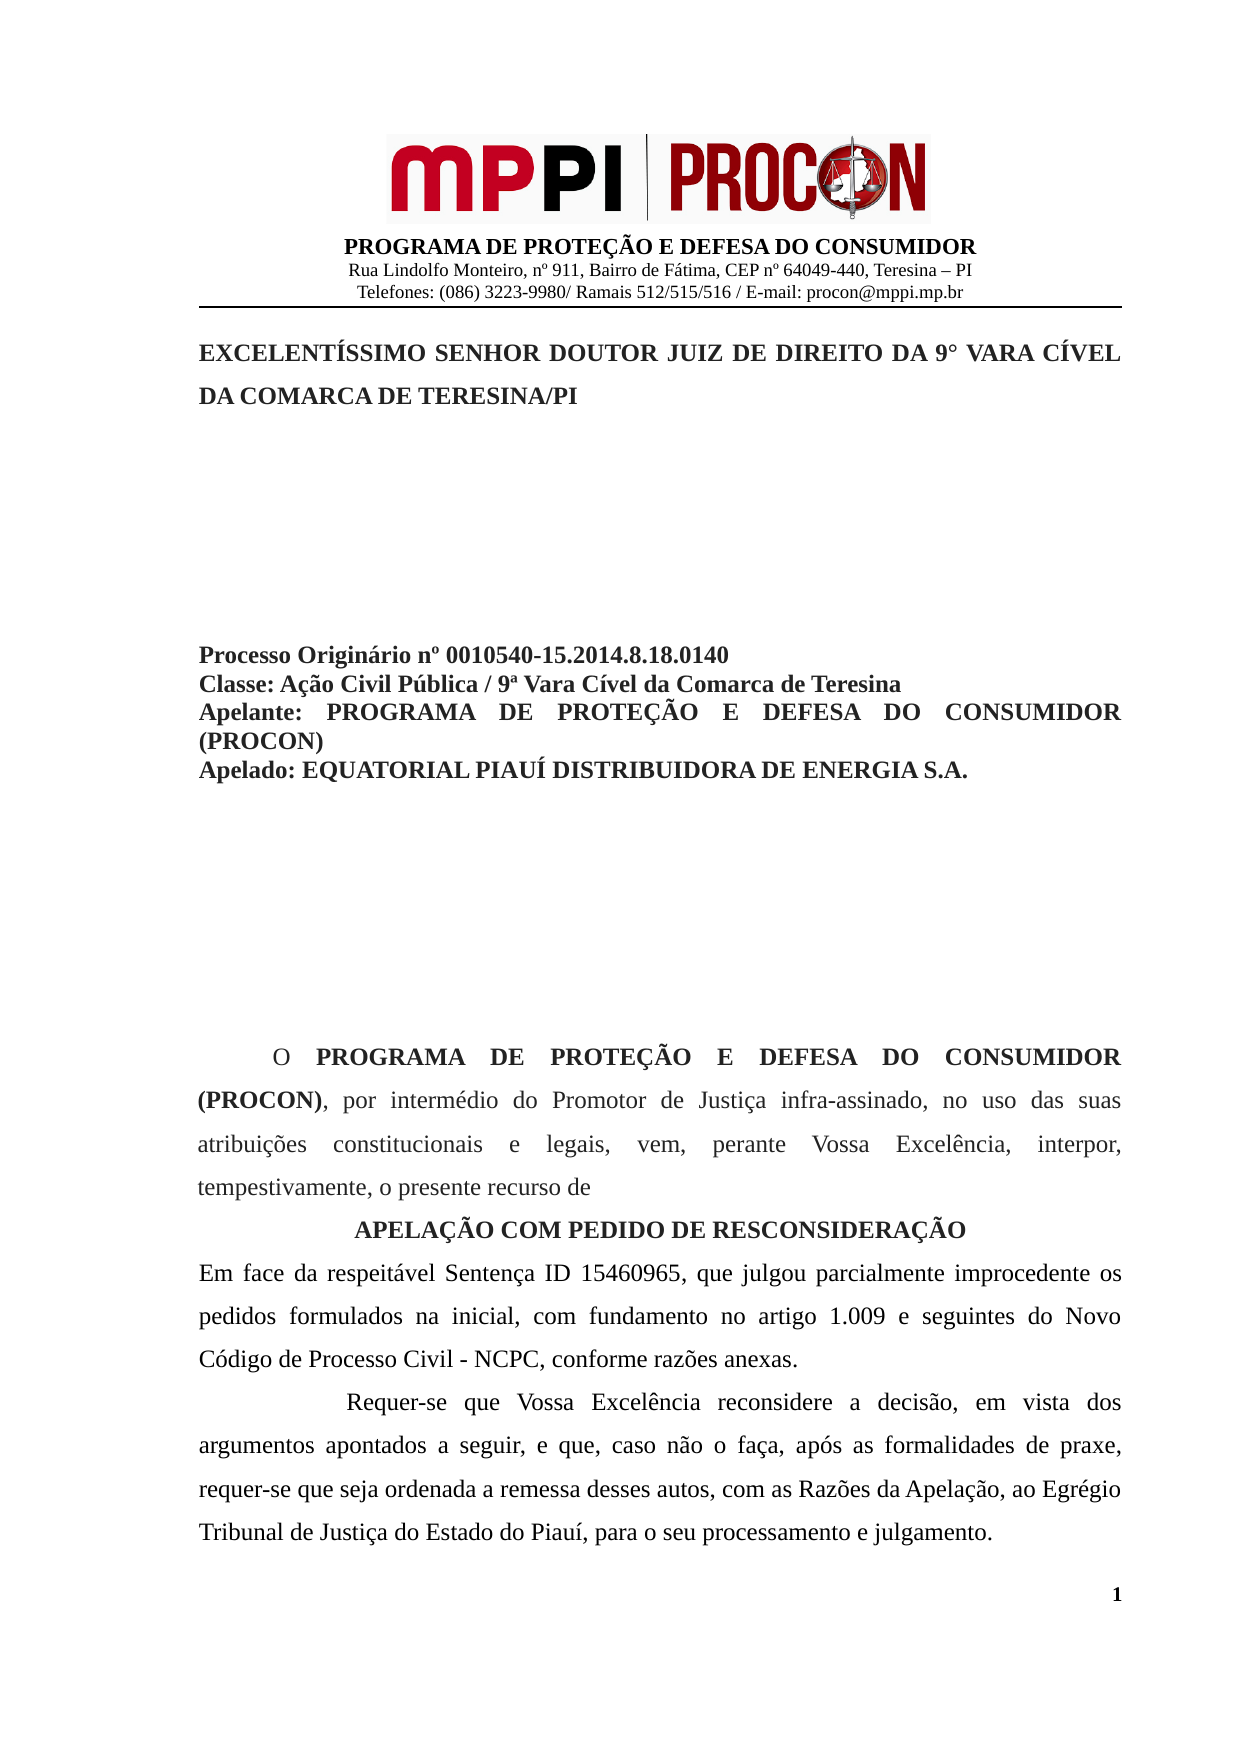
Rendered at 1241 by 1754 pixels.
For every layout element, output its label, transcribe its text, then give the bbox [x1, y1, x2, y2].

subtitle APELAÇÃO COM PEDIDO DE RESCONSIDERAÇÃO [198, 1215, 1122, 1244]
text Classe: Ação Civil Pública / 9ª Vara Cível da Comarca de Teresina [198, 669, 1122, 697]
text Processo Originário nº 0010540-15.2014.8.18.0140 [198, 640, 1122, 669]
text Requer-se que Vossa Excelência reconsidere a decisão, em vista dos argumentos apontados a seguir, e que, caso não o faça, após as formalidades de praxe, requer-se que seja ordenada a remessa desses autos, com as Razões da Apelação, ao Egrégio Tribunal de Justiça do Estado do Piauí, para o seu processamento e julgamento. [198, 1387, 1122, 1546]
text Em face da respeitável Sentença ID 15460965, que julgou parcialmente improcedente os pedidos formulados na inicial, com fundamento no artigo 1.009 e seguintes do Novo Código de Processo Civil - NCPC, conforme razões anexas. [198, 1258, 1122, 1373]
text Apelante: PROGRAMA DE PROTEÇÃO E DEFESA DO CONSUMIDOR (PROCON) [198, 697, 1122, 755]
text EXCELENTÍSSIMO SENHOR DOUTOR JUIZ DE DIREITO DA 9° VARA CÍVEL DA COMARCA DE TERESINA/PI [198, 338, 1122, 410]
text Apelado: EQUATORIAL PIAUÍ DISTRIBUIDORA DE ENERGIA S.A. [198, 755, 1122, 784]
text O PROGRAMA DE PROTEÇÃO E DEFESA DO CONSUMIDOR (PROCON), por intermédio do Promotor de Justiça infra-assinado, no uso das suas atribuições constitucionais e legais, vem, perante Vossa Excelência, interpor, tempestivamente, o presente recurso de [197, 1042, 1122, 1201]
